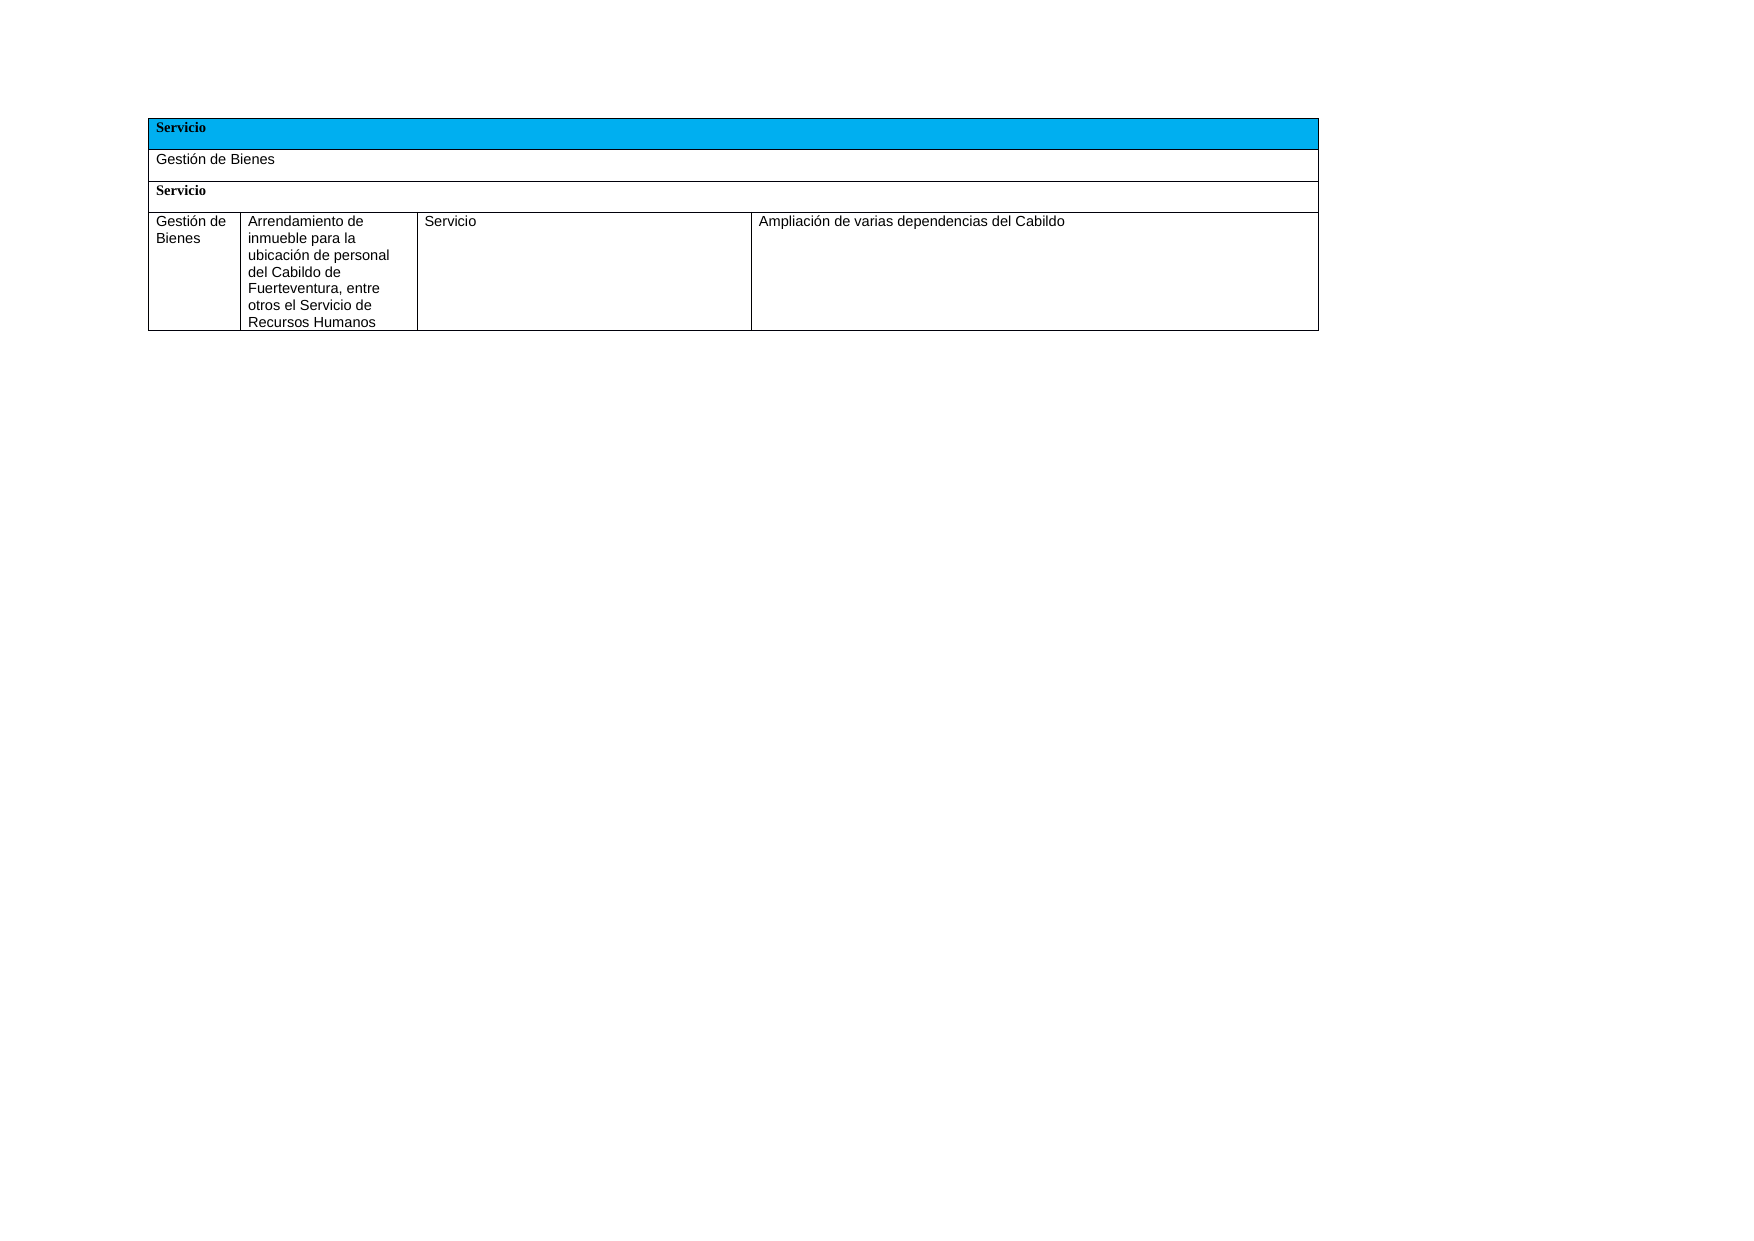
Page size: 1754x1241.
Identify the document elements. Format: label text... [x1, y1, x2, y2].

table_cell Servicio [418, 213, 751, 330]
table_cell Gestión de Bienes [149, 213, 240, 330]
table_header Servicio [149, 119, 1318, 149]
table_cell Ampliación de varias dependencias del Cabildo [752, 213, 1318, 330]
table_cell Servicio [149, 182, 1318, 212]
table_cell Arrendamiento de inmueble para la ubicación de personal del Cabildo de Fuerteventura, entre otros el Servicio de Recursos Humanos [241, 213, 417, 330]
table_cell Gestión de Bienes [149, 150, 1318, 181]
